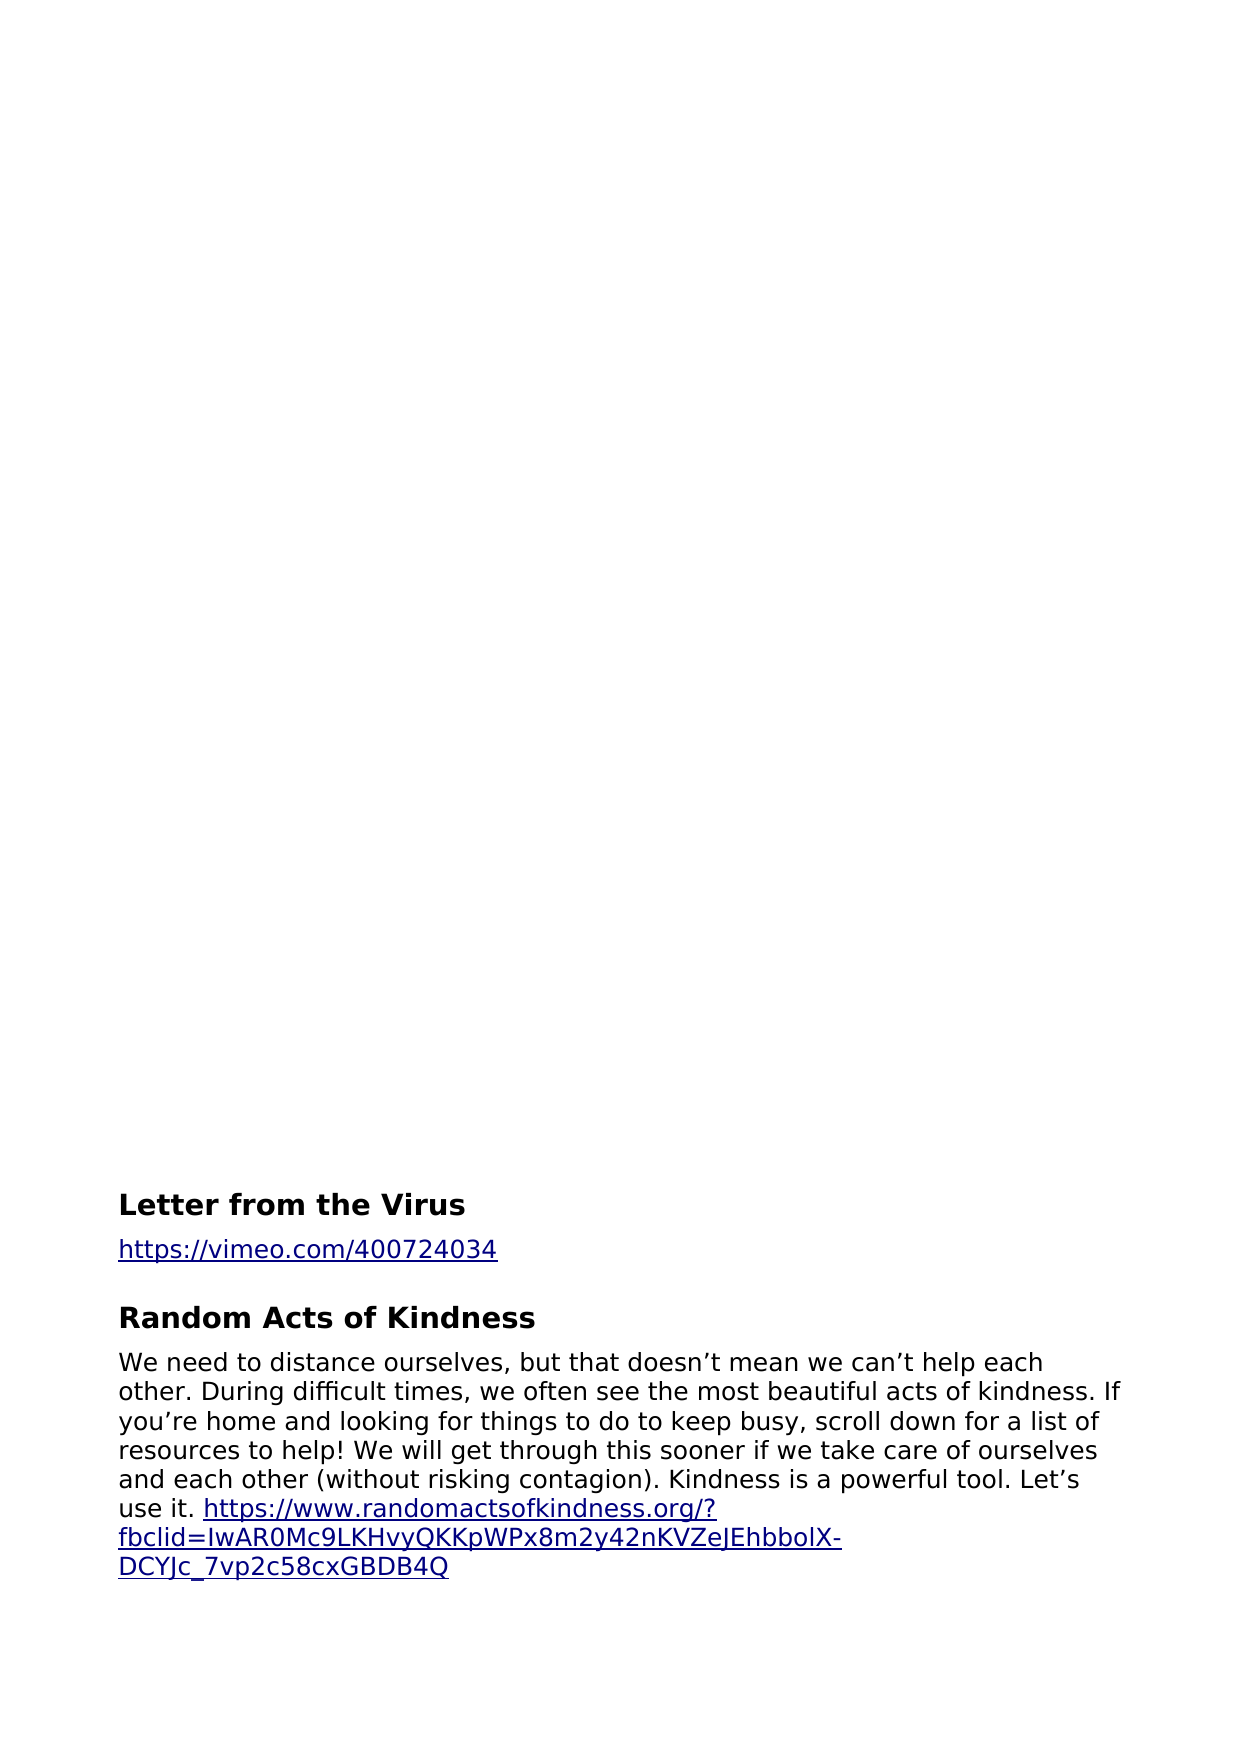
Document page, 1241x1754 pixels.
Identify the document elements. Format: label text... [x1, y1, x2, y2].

text We need to distance ourselves, but that doesn’t mean we can’t help each other. During difficult times, we often see the most beautiful acts of kindness. If you’re home and looking for things to do to keep busy, scroll down for a list of resources to help! We will get through this sooner if we take care of ourselves and each other (without risking contagion). Kindness is a powerful tool. Let’s use it. https://www.randomactsofkindness.org/?fbclid=IwAR0Mc9LKHvyQKKpWPx8m2y42nKVZeJEhbbolX-DCYJc_7vp2c58cxGBDB4Q [118, 1348, 1122, 1582]
text https://vimeo.com/400724034 [118, 1235, 1122, 1264]
subtitle Letter from the Virus [118, 1189, 1122, 1223]
subtitle Random Acts of Kindness [118, 1302, 1122, 1336]
